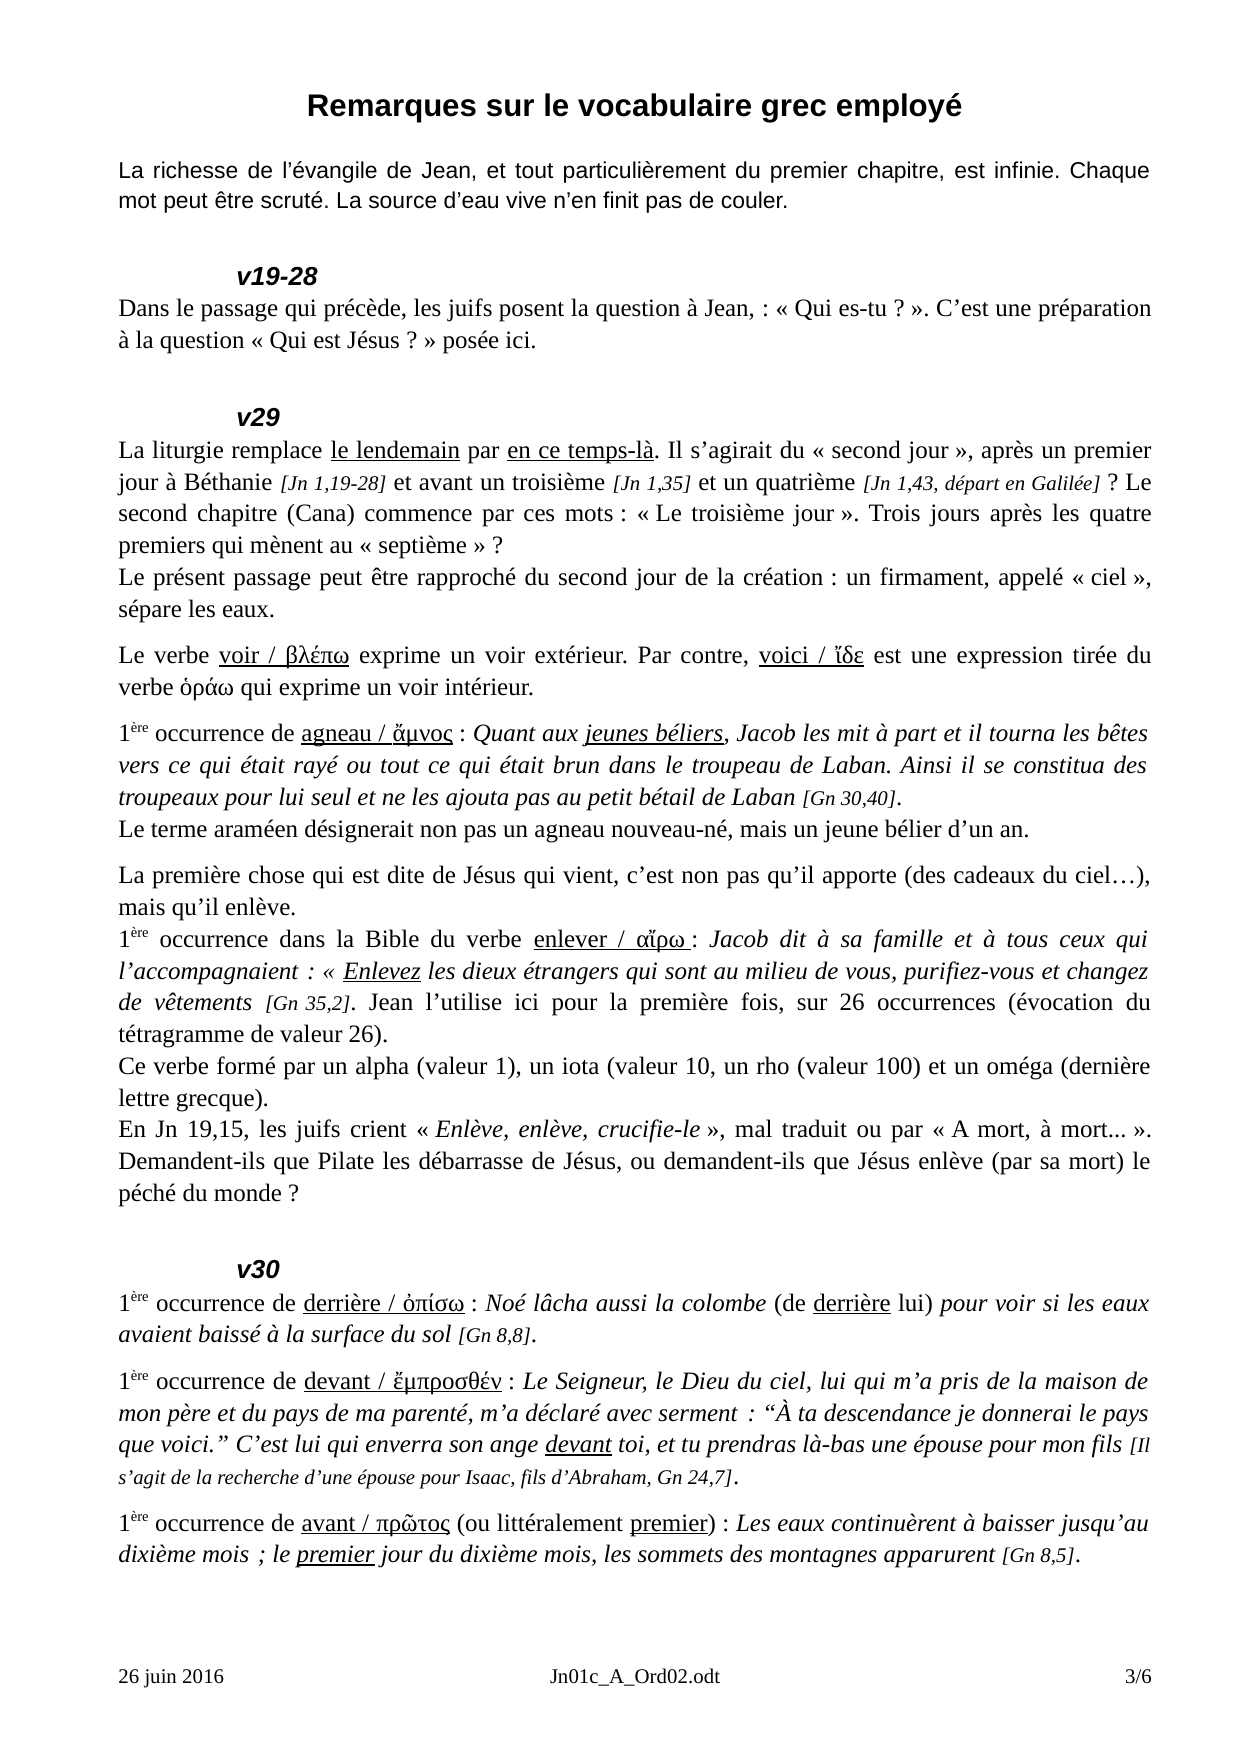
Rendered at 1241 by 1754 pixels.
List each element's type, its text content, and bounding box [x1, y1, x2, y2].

text 1ère occurrence de agneau / ἄμνος : Quant aux jeunes béliers, Jacob les mit à part et il tourna les bêtes vers ce qui était rayé ou tout ce qui était brun dans le troupeau de Laban. Ainsi il se constitua des troupeaux pour lui seul et ne les ajouta pas au petit bétail de Laban [Gn 30,40]. [118, 719, 1152, 811]
subtitle Remarques sur le vocabulaire grec employé [118, 88, 1152, 123]
subtitle v19-28 [236, 261, 1152, 290]
text 1ère occurrence de avant / πρῶτος (ou littéralement premier) : Les eaux continuèrent à baisser jusqu’au dixième mois ; le premier jour du dixième mois, les sommets des montagnes apparurent [Gn 8,5]. [118, 1509, 1152, 1568]
text La première chose qui est dite de Jésus qui vient, c’est non pas qu’il apporte (des cadeaux du ciel…), mais qu’il enlève. [118, 861, 1152, 921]
text Dans le passage qui précède, les juifs posent la question à Jean, : « Qui es-tu ? ». C’est une préparation à la question « Qui est Jésus ? » posée ici. [118, 294, 1152, 354]
text 1ère occurrence de devant / ἔμπροσθέν : Le Seigneur, le Dieu du ciel, lui qui m’a pris de la maison de mon père et du pays de ma parenté, m’a déclaré avec serment : “À ta descendance je donnerai le pays que voici.” C’est lui qui enverra son ange devant toi, et tu prendras là-bas une épouse pour mon fils [Il s’agit de la recherche d’une épouse pour Isaac, fils d’Abraham, Gn 24,7]. [118, 1367, 1152, 1490]
text Le terme araméen désignerait non pas un agneau nouveau-né, mais un jeune bélier d’un an. [118, 815, 1152, 843]
subtitle v29 [236, 403, 1152, 432]
text La liturgie remplace le lendemain par en ce temps-là. Il s’agirait du « second jour », après un premier jour à Béthanie [Jn 1,19-28] et avant un troisième [Jn 1,35] et un quatrième [Jn 1,43, départ en Galilée] ? Le second chapitre (Cana) commence par ces mots : « Le troisième jour ». Trois jours après les quatre premiers qui mènent au « septième » ? [118, 436, 1152, 559]
text Ce verbe formé par un alpha (valeur 1), un iota (valeur 10, un rho (valeur 100) et un oméga (dernière lettre grecque). [118, 1052, 1152, 1112]
text En Jn 19,15, les juifs crient « Enlève, enlève, crucifie-le », mal traduit ou par « A mort, à mort... ». Demandent-ils que Pilate les débarrasse de Jésus, ou demandent-ils que Jésus enlève (par sa mort) le péché du monde ? [118, 1116, 1152, 1207]
subtitle v30 [236, 1255, 1152, 1284]
text 1ère occurrence dans la Bible du verbe enlever / αἴρω : Jacob dit à sa famille et à tous ceux qui l’accompagnaient : « Enlevez les dieux étrangers qui sont au milieu de vous, purifiez-vous et changez de vêtements [Gn 35,2]. Jean l’utilise ici pour la première fois, sur 26 occurrences (évocation du tétragramme de valeur 26). [118, 925, 1152, 1048]
text La richesse de l’évangile de Jean, et tout particulièrement du premier chapitre, est infinie. Chaque mot peut être scruté. La source d’eau vive n’en finit pas de couler. [118, 158, 1152, 213]
text 1ère occurrence de derrière / ὀπίσω : Noé lâcha aussi la colombe (de derrière lui) pour voir si les eaux avaient baissé à la surface du sol [Gn 8,8]. [118, 1289, 1152, 1348]
text Le verbe voir / βλέπω exprime un voir extérieur. Par contre, voici / ἴδε est une expression tirée du verbe ὁράω qui exprime un voir intérieur. [118, 641, 1152, 701]
text Le présent passage peut être rapproché du second jour de la création : un firmament, appelé « ciel », sépare les eaux. [118, 563, 1152, 622]
